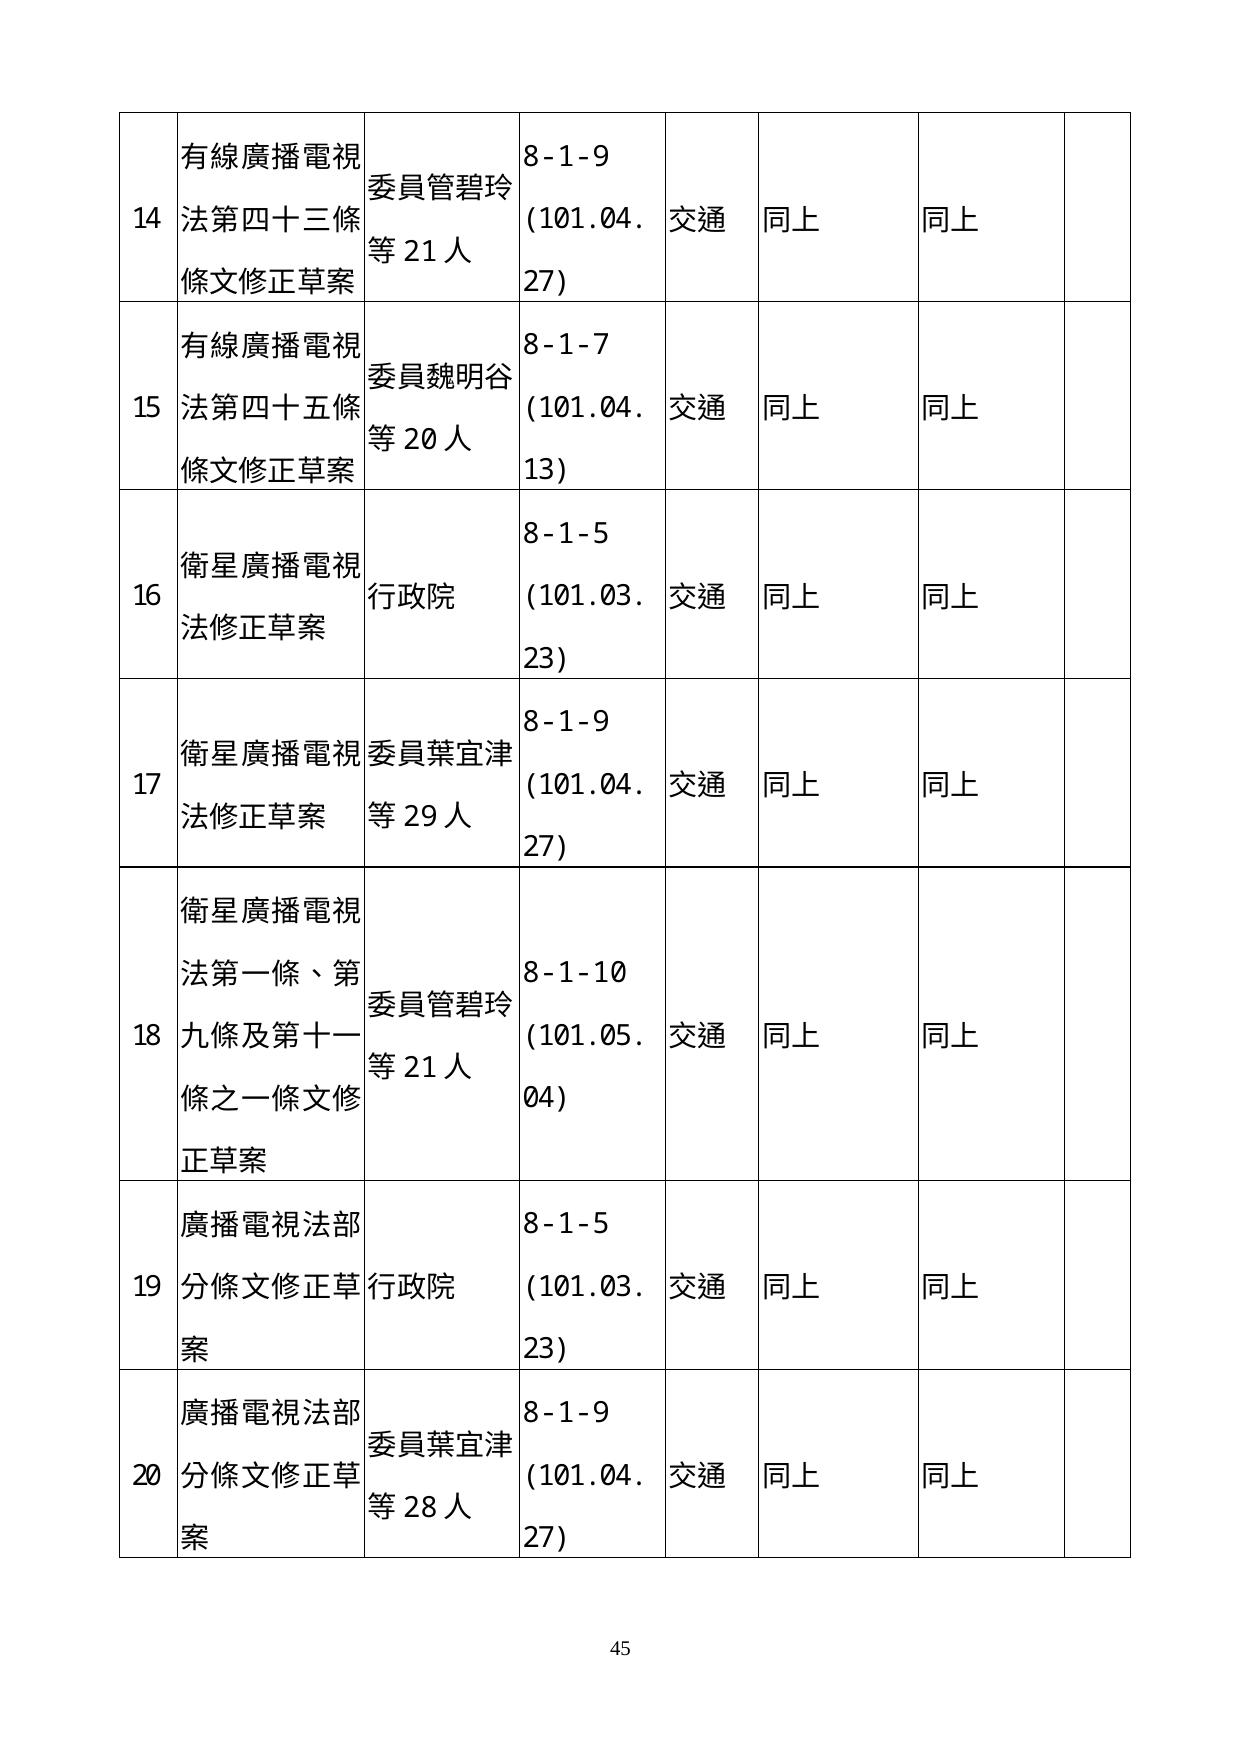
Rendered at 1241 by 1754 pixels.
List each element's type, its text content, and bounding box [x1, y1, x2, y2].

table_cell [1065, 113, 1130, 301]
table_cell 同上 [919, 1370, 1064, 1557]
table_cell 8-1-9 (101.04.27) [520, 1370, 665, 1557]
table_cell 交通 [666, 302, 758, 489]
table_cell 8-1-5 (101.03.23) [520, 490, 665, 678]
table_cell 8-1-9 (101.04.27) [520, 113, 665, 301]
table_cell 衛星廣播電視法第一條、第九條及第十一條之一條文修正草案 [178, 868, 364, 1180]
table_cell [1065, 490, 1130, 678]
table_cell 8-1-10 (101.05.04) [520, 868, 665, 1180]
table_cell 同上 [919, 679, 1064, 866]
table_cell 16 [120, 490, 177, 678]
table_cell [1065, 679, 1130, 866]
table_cell 17 [120, 679, 177, 866]
table_cell 同上 [759, 1370, 918, 1557]
table_cell [1065, 302, 1130, 489]
table_cell 委員管碧玲等21人 [365, 113, 519, 301]
table_cell 同上 [759, 490, 918, 678]
table_cell 同上 [759, 1181, 918, 1368]
table_cell 同上 [759, 113, 918, 301]
table_cell 同上 [759, 679, 918, 866]
table_cell [1065, 1370, 1130, 1557]
table_cell 委員魏明谷等20人 [365, 302, 519, 489]
table_cell 行政院 [365, 490, 519, 678]
table_cell 同上 [919, 868, 1064, 1180]
table_cell 廣播電視法部分條文修正草案 [178, 1181, 364, 1368]
table_cell 交通 [666, 1370, 758, 1557]
table_cell 委員葉宜津等28人 [365, 1370, 519, 1557]
table_cell 15 [120, 302, 177, 489]
table_cell 同上 [919, 490, 1064, 678]
table_cell 同上 [759, 302, 918, 489]
table_cell [1065, 868, 1130, 1180]
table_cell 衛星廣播電視法修正草案 [178, 679, 364, 866]
table_cell 19 [120, 1181, 177, 1368]
table_cell 8-1-9 (101.04.27) [520, 679, 665, 866]
table_cell [1065, 1181, 1130, 1368]
table_cell 交通 [666, 1181, 758, 1368]
table_cell 衛星廣播電視法修正草案 [178, 490, 364, 678]
table_cell 交通 [666, 113, 758, 301]
table_cell 委員葉宜津等29人 [365, 679, 519, 866]
table_cell 20 [120, 1370, 177, 1557]
table_cell 8-1-7 (101.04.13) [520, 302, 665, 489]
table_cell 同上 [759, 868, 918, 1180]
table_cell 同上 [919, 302, 1064, 489]
table_cell 同上 [919, 1181, 1064, 1368]
table_cell 有線廣播電視法第四十五條條文修正草案 [178, 302, 364, 489]
table_cell 交通 [666, 679, 758, 866]
table_cell 有線廣播電視法第四十三條條文修正草案 [178, 113, 364, 301]
table_cell 同上 [919, 113, 1064, 301]
table_cell 18 [120, 868, 177, 1180]
table_cell 委員管碧玲等21人 [365, 868, 519, 1180]
table_cell 行政院 [365, 1181, 519, 1368]
table_cell 交通 [666, 868, 758, 1180]
table_cell 8-1-5 (101.03.23) [520, 1181, 665, 1368]
table_cell 14 [120, 113, 177, 301]
table_cell 交通 [666, 490, 758, 678]
table_cell 廣播電視法部分條文修正草案 [178, 1370, 364, 1557]
